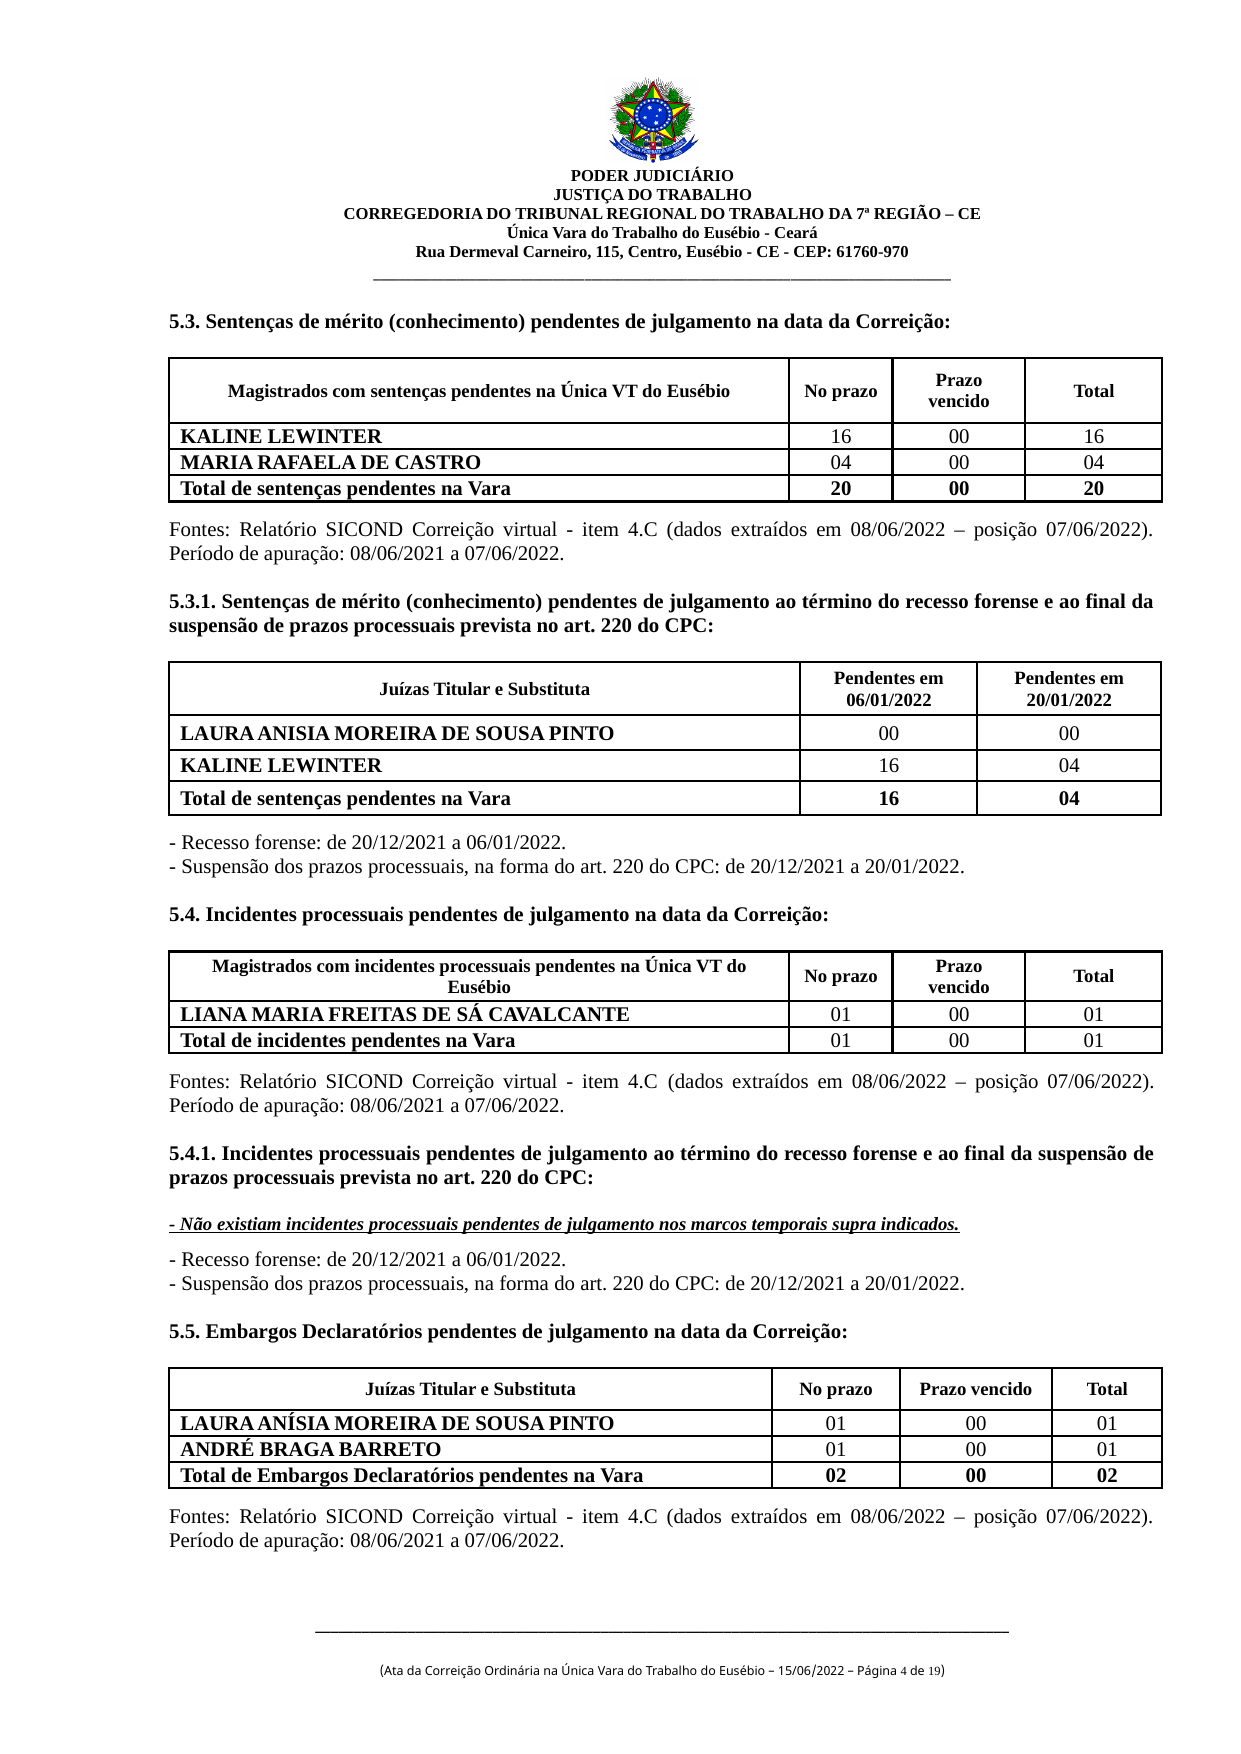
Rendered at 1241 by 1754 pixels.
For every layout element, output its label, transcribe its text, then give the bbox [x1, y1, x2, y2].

table_cell 16 [790, 424, 891, 448]
table_header Total [1053, 1369, 1161, 1409]
text 5.5. Embargos Declaratórios pendentes de julgamento na data da Correição: [169, 1319, 1155, 1343]
table_header Prazo vencido [901, 1369, 1051, 1409]
table_header Total [1026, 953, 1161, 1000]
table_cell 16 [801, 782, 976, 814]
table_cell 00 [894, 1028, 1024, 1052]
table_cell 00 [894, 476, 1024, 500]
table_cell 20 [1026, 476, 1161, 500]
table_cell Total de incidentes pendentes na Vara [170, 1028, 788, 1052]
picture [604, 75, 700, 164]
table_cell 00 [894, 1002, 1024, 1026]
table_cell LAURA ANISIA MOREIRA DE SOUSA PINTO [170, 716, 799, 749]
text 5.3. Sentenças de mérito (conhecimento) pendentes de julgamento na data da Correição: [169, 309, 1155, 333]
table_header Magistrados com incidentes processuais pendentes na Única VT do Eusébio [170, 953, 788, 1000]
text 5.4.1. Incidentes processuais pendentes de julgamento ao término do recesso forense e ao final da suspensão de prazos processuais prevista no art. 220 do CPC: [169, 1141, 1155, 1189]
table_cell 00 [978, 716, 1160, 749]
table_cell 02 [773, 1463, 899, 1487]
table_cell 00 [901, 1463, 1051, 1487]
table_header Pendentes em 20/01/2022 [978, 663, 1160, 714]
text 5.3.1. Sentenças de mérito (conhecimento) pendentes de julgamento ao término do recesso forense e ao final da suspensão de prazos processuais prevista no art. 220 do CPC: [169, 589, 1155, 637]
table_header Prazo vencido [894, 359, 1024, 422]
table_cell 01 [773, 1411, 899, 1435]
table_header Juízas Titular e Substituta [170, 663, 799, 714]
table_cell 00 [894, 424, 1024, 448]
table_cell LAURA ANÍSIA MOREIRA DE SOUSA PINTO [170, 1411, 771, 1435]
table_header No prazo [773, 1369, 899, 1409]
table_cell 01 [790, 1028, 891, 1052]
table_cell 16 [801, 751, 976, 780]
table_cell KALINE LEWINTER [170, 751, 799, 780]
table_cell Total de sentenças pendentes na Vara [170, 782, 799, 814]
table_cell Total de Embargos Declaratórios pendentes na Vara [170, 1463, 771, 1487]
table_cell 04 [978, 782, 1160, 814]
text - Recesso forense: de 20/12/2021 a 06/01/2022. [169, 1247, 1155, 1271]
text Fontes: Relatório SICOND Correição virtual - item 4.C (dados extraídos em 08/06/2022 – posição 07/06/2022). Período de apuração: 08/06/2021 a 07/06/2022. [169, 1068, 1155, 1117]
text 5.4. Incidentes processuais pendentes de julgamento na data da Correição: [169, 902, 1155, 926]
table_cell 01 [790, 1002, 891, 1026]
table_cell 01 [1053, 1411, 1161, 1435]
table_cell KALINE LEWINTER [170, 424, 788, 448]
table_cell Total de sentenças pendentes na Vara [170, 476, 788, 500]
table_header No prazo [790, 359, 891, 422]
text Fontes: Relatório SICOND Correição virtual - item 4.C (dados extraídos em 08/06/2022 – posição 07/06/2022). Período de apuração: 08/06/2021 a 07/06/2022. [169, 1504, 1155, 1552]
table_cell 01 [1053, 1437, 1161, 1461]
table_cell ANDRÉ BRAGA BARRETO [170, 1437, 771, 1461]
table_header Prazo vencido [894, 953, 1024, 1000]
text - Suspensão dos prazos processuais, na forma do art. 220 do CPC: de 20/12/2021 a 20/01/2022. [169, 1271, 1155, 1295]
table_cell 20 [790, 476, 891, 500]
table_cell 04 [790, 450, 891, 474]
text - Suspensão dos prazos processuais, na forma do art. 220 do CPC: de 20/12/2021 a 20/01/2022. [169, 854, 1155, 878]
table_header Magistrados com sentenças pendentes na Única VT do Eusébio [170, 359, 788, 422]
table_cell 04 [1026, 450, 1161, 474]
table_cell 01 [1026, 1028, 1161, 1052]
table_cell 00 [801, 716, 976, 749]
table_header Total [1026, 359, 1161, 422]
table_cell 16 [1026, 424, 1161, 448]
table_cell MARIA RAFAELA DE CASTRO [170, 450, 788, 474]
table_cell 00 [901, 1411, 1051, 1435]
table_cell 02 [1053, 1463, 1161, 1487]
table_cell 04 [978, 751, 1160, 780]
table_cell 00 [894, 450, 1024, 474]
table_header Juízas Titular e Substituta [170, 1369, 771, 1409]
table_header No prazo [790, 953, 891, 1000]
table_cell LIANA MARIA FREITAS DE SÁ CAVALCANTE [170, 1002, 788, 1026]
text Fontes: Relatório SICOND Correição virtual - item 4.C (dados extraídos em 08/06/2022 – posição 07/06/2022). Período de apuração: 08/06/2021 a 07/06/2022. [169, 517, 1155, 565]
table_cell 00 [901, 1437, 1051, 1461]
text - Não existiam incidentes processuais pendentes de julgamento nos marcos temporais supra indicados. [169, 1213, 1155, 1234]
table_cell 01 [773, 1437, 899, 1461]
text - Recesso forense: de 20/12/2021 a 06/01/2022. [169, 830, 1155, 854]
table_header Pendentes em 06/01/2022 [801, 663, 976, 714]
table_cell 01 [1026, 1002, 1161, 1026]
